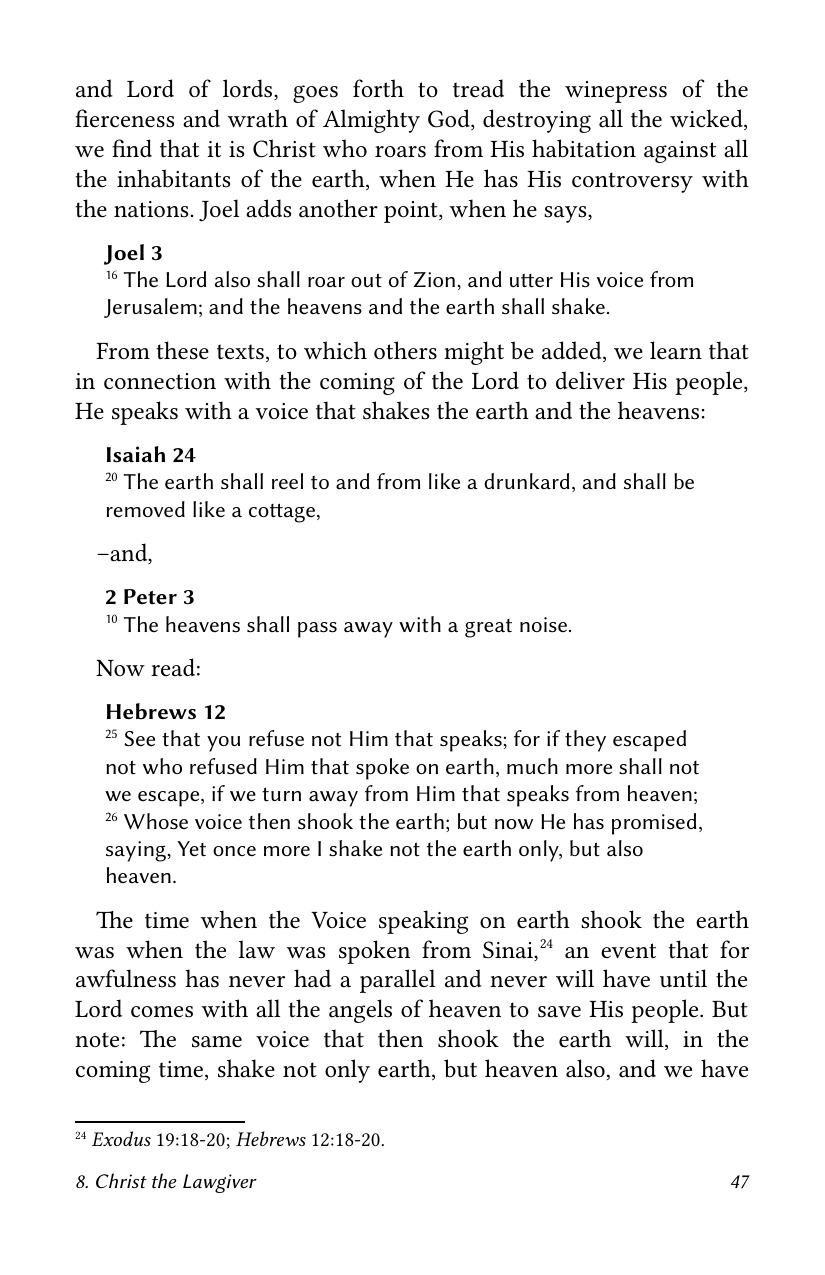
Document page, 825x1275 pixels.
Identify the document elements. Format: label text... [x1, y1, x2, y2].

text Hebrews 12 [105, 699, 750, 725]
text 16 The Lord also shall roar out of Zion, and utter His voice from Jerusalem; and the heavens and the earth shall shake. [105, 267, 720, 321]
text –and, [75, 539, 750, 567]
text Now read: [75, 654, 750, 682]
text 20 The earth shall reel to and from like a drunkard, and shall be removed like a cottage, [105, 469, 720, 523]
text Isaiah 24 [105, 442, 750, 468]
text 25 See that you refuse not Him that speaks; for if they escaped not who refused Him that spoke on earth, much more shall not we escape, if we turn away from Him that speaks from heaven; [105, 726, 720, 807]
text and Lord of lords, goes forth to tread the winepress of the fierceness and wrath of Almighty God, destroying all the wicked, we find that it is Christ who roars from His habitation against all the inhabitants of the earth, when He has His controversy with the nations. Joel adds another point, when he says, [75, 75, 750, 223]
text Exodus 19:18-20; Hebrews 12:18-20. [75, 1128, 750, 1152]
text From these texts, to which others might be added, we learn that in connection with the coming of the Lord to deliver His people, He speaks with a voice that shakes the earth and the heavens: [75, 337, 750, 425]
text Joel 3 [105, 239, 750, 266]
text 2 Peter 3 [105, 584, 750, 610]
text The time when the Voice speaking on earth shook the earth was when the law was spoken from Sinai, an event that for awfulness has never had a parallel and never will have until the Lord comes with all the angels of heaven to save His people. But note: The same voice that then shook the earth will, in the coming time, shake not only earth, but heaven also, and we have [75, 906, 750, 1084]
text 26 Whose voice then shook the earth; but now He has promised, saying, Yet once more I shake not the earth only, but also heaven. [105, 808, 720, 889]
text 10 The heavens shall pass away with a great noise. [105, 611, 720, 638]
